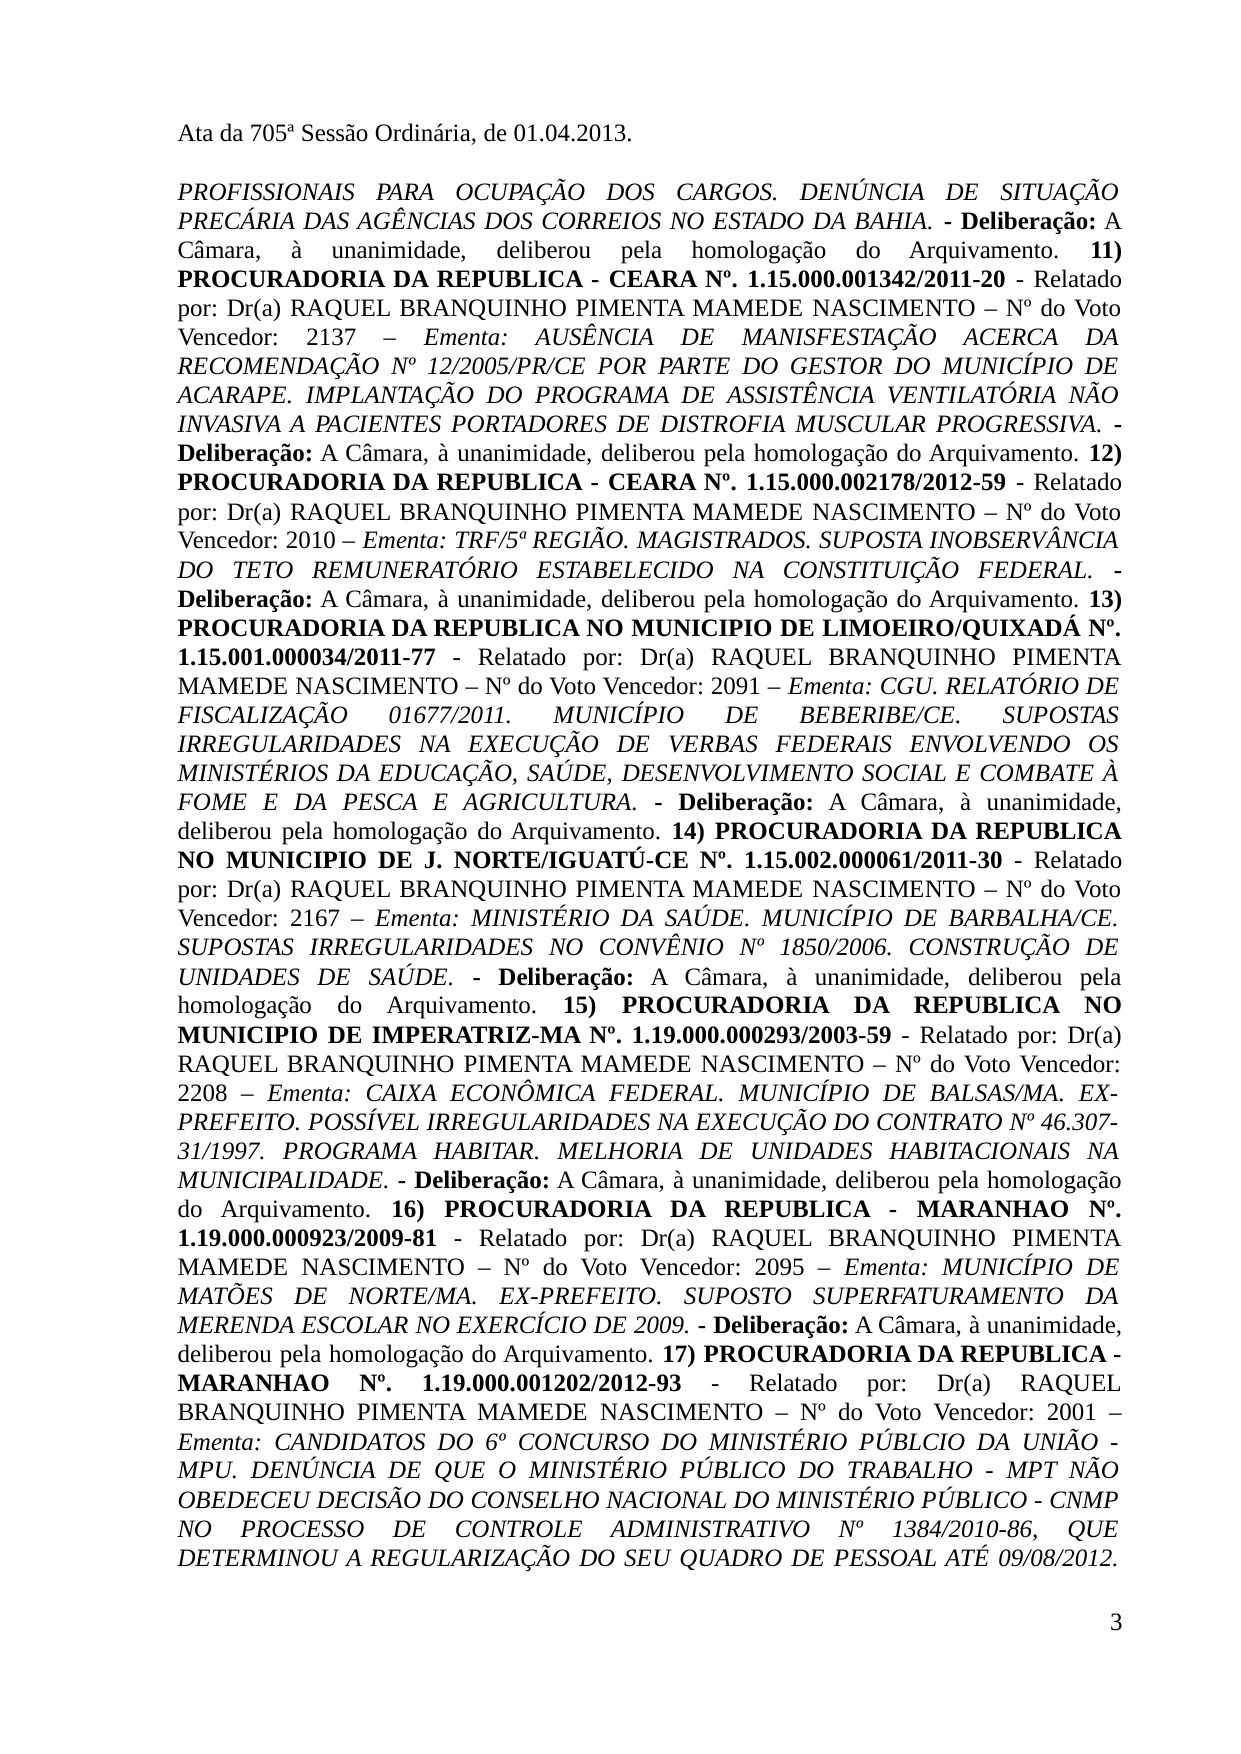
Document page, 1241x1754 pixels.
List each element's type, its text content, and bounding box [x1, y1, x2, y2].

text PROFISSIONAIS PARA OCUPAÇÃO DOS CARGOS. DENÚNCIA DE SITUAÇÃO PRECÁRIA DAS AGÊNCIAS DOS CORREIOS NO ESTADO DA BAHIA. - Deliberação: A Câmara, à unanimidade, deliberou pela homologação do Arquivamento. 11) PROCURADORIA DA REPUBLICA - CEARA Nº. 1.15.000.001342/2011-20 - Relatado por: Dr(a) RAQUEL BRANQUINHO PIMENTA MAMEDE NASCIMENTO – Nº do Voto Vencedor: 2137 – Ementa: AUSÊNCIA DE MANISFESTAÇÃO ACERCA DA RECOMENDAÇÃO Nº 12/2005/PR/CE POR PARTE DO GESTOR DO MUNICÍPIO DE ACARAPE. IMPLANTAÇÃO DO PROGRAMA DE ASSISTÊNCIA VENTILATÓRIA NÃO INVASIVA A PACIENTES PORTADORES DE DISTROFIA MUSCULAR PROGRESSIVA. - Deliberação: A Câmara, à unanimidade, deliberou pela homologação do Arquivamento. 12) PROCURADORIA DA REPUBLICA - CEARA Nº. 1.15.000.002178/2012-59 - Relatado por: Dr(a) RAQUEL BRANQUINHO PIMENTA MAMEDE NASCIMENTO – Nº do Voto Vencedor: 2010 – Ementa: TRF/5ª REGIÃO. MAGISTRADOS. SUPOSTA INOBSERVÂNCIA DO TETO REMUNERATÓRIO ESTABELECIDO NA CONSTITUIÇÃO FEDERAL. - Deliberação: A Câmara, à unanimidade, deliberou pela homologação do Arquivamento. 13) PROCURADORIA DA REPUBLICA NO MUNICIPIO DE LIMOEIRO/QUIXADÁ Nº. 1.15.001.000034/2011-77 - Relatado por: Dr(a) RAQUEL BRANQUINHO PIMENTA MAMEDE NASCIMENTO – Nº do Voto Vencedor: 2091 – Ementa: CGU. RELATÓRIO DE FISCALIZAÇÃO 01677/2011. MUNICÍPIO DE BEBERIBE/CE. SUPOSTAS IRREGULARIDADES NA EXECUÇÃO DE VERBAS FEDERAIS ENVOLVENDO OS MINISTÉRIOS DA EDUCAÇÃO, SAÚDE, DESENVOLVIMENTO SOCIAL E COMBATE À FOME E DA PESCA E AGRICULTURA. - Deliberação: A Câmara, à unanimidade, deliberou pela homologação do Arquivamento. 14) PROCURADORIA DA REPUBLICA NO MUNICIPIO DE J. NORTE/IGUATÚ-CE Nº. 1.15.002.000061/2011-30 - Relatado por: Dr(a) RAQUEL BRANQUINHO PIMENTA MAMEDE NASCIMENTO – Nº do Voto Vencedor: 2167 – Ementa: MINISTÉRIO DA SAÚDE. MUNICÍPIO DE BARBALHA/CE. SUPOSTAS IRREGULARIDADES NO CONVÊNIO Nº 1850/2006. CONSTRUÇÃO DE UNIDADES DE SAÚDE. - Deliberação: A Câmara, à unanimidade, deliberou pela homologação do Arquivamento. 15) PROCURADORIA DA REPUBLICA NO MUNICIPIO DE IMPERATRIZ-MA Nº. 1.19.000.000293/2003-59 - Relatado por: Dr(a) RAQUEL BRANQUINHO PIMENTA MAMEDE NASCIMENTO – Nº do Voto Vencedor: 2208 – Ementa: CAIXA ECONÔMICA FEDERAL. MUNICÍPIO DE BALSAS/MA. EX-PREFEITO. POSSÍVEL IRREGULARIDADES NA EXECUÇÃO DO CONTRATO Nº 46.307-31/1997. PROGRAMA HABITAR. MELHORIA DE UNIDADES HABITACIONAIS NA MUNICIPALIDADE. - Deliberação: A Câmara, à unanimidade, deliberou pela homologação do Arquivamento. 16) PROCURADORIA DA REPUBLICA - MARANHAO Nº. 1.19.000.000923/2009-81 - Relatado por: Dr(a) RAQUEL BRANQUINHO PIMENTA MAMEDE NASCIMENTO – Nº do Voto Vencedor: 2095 – Ementa: MUNICÍPIO DE MATÕES DE NORTE/MA. EX-PREFEITO. SUPOSTO SUPERFATURAMENTO DA MERENDA ESCOLAR NO EXERCÍCIO DE 2009. - Deliberação: A Câmara, à unanimidade, deliberou pela homologação do Arquivamento. 17) PROCURADORIA DA REPUBLICA - MARANHAO Nº. 1.19.000.001202/2012-93 - Relatado por: Dr(a) RAQUEL BRANQUINHO PIMENTA MAMEDE NASCIMENTO – Nº do Voto Vencedor: 2001 – Ementa: CANDIDATOS DO 6º CONCURSO DO MINISTÉRIO PÚBLCIO DA UNIÃO - MPU. DENÚNCIA DE QUE O MINISTÉRIO PÚBLICO DO TRABALHO - MPT NÃO OBEDECEU DECISÃO DO CONSELHO NACIONAL DO MINISTÉRIO PÚBLICO - CNMP NO PROCESSO DE CONTROLE ADMINISTRATIVO Nº 1384/2010-86, QUE DETERMINOU A REGULARIZAÇÃO DO SEU QUADRO DE PESSOAL ATÉ 09/08/2012. [177, 177, 1122, 1572]
